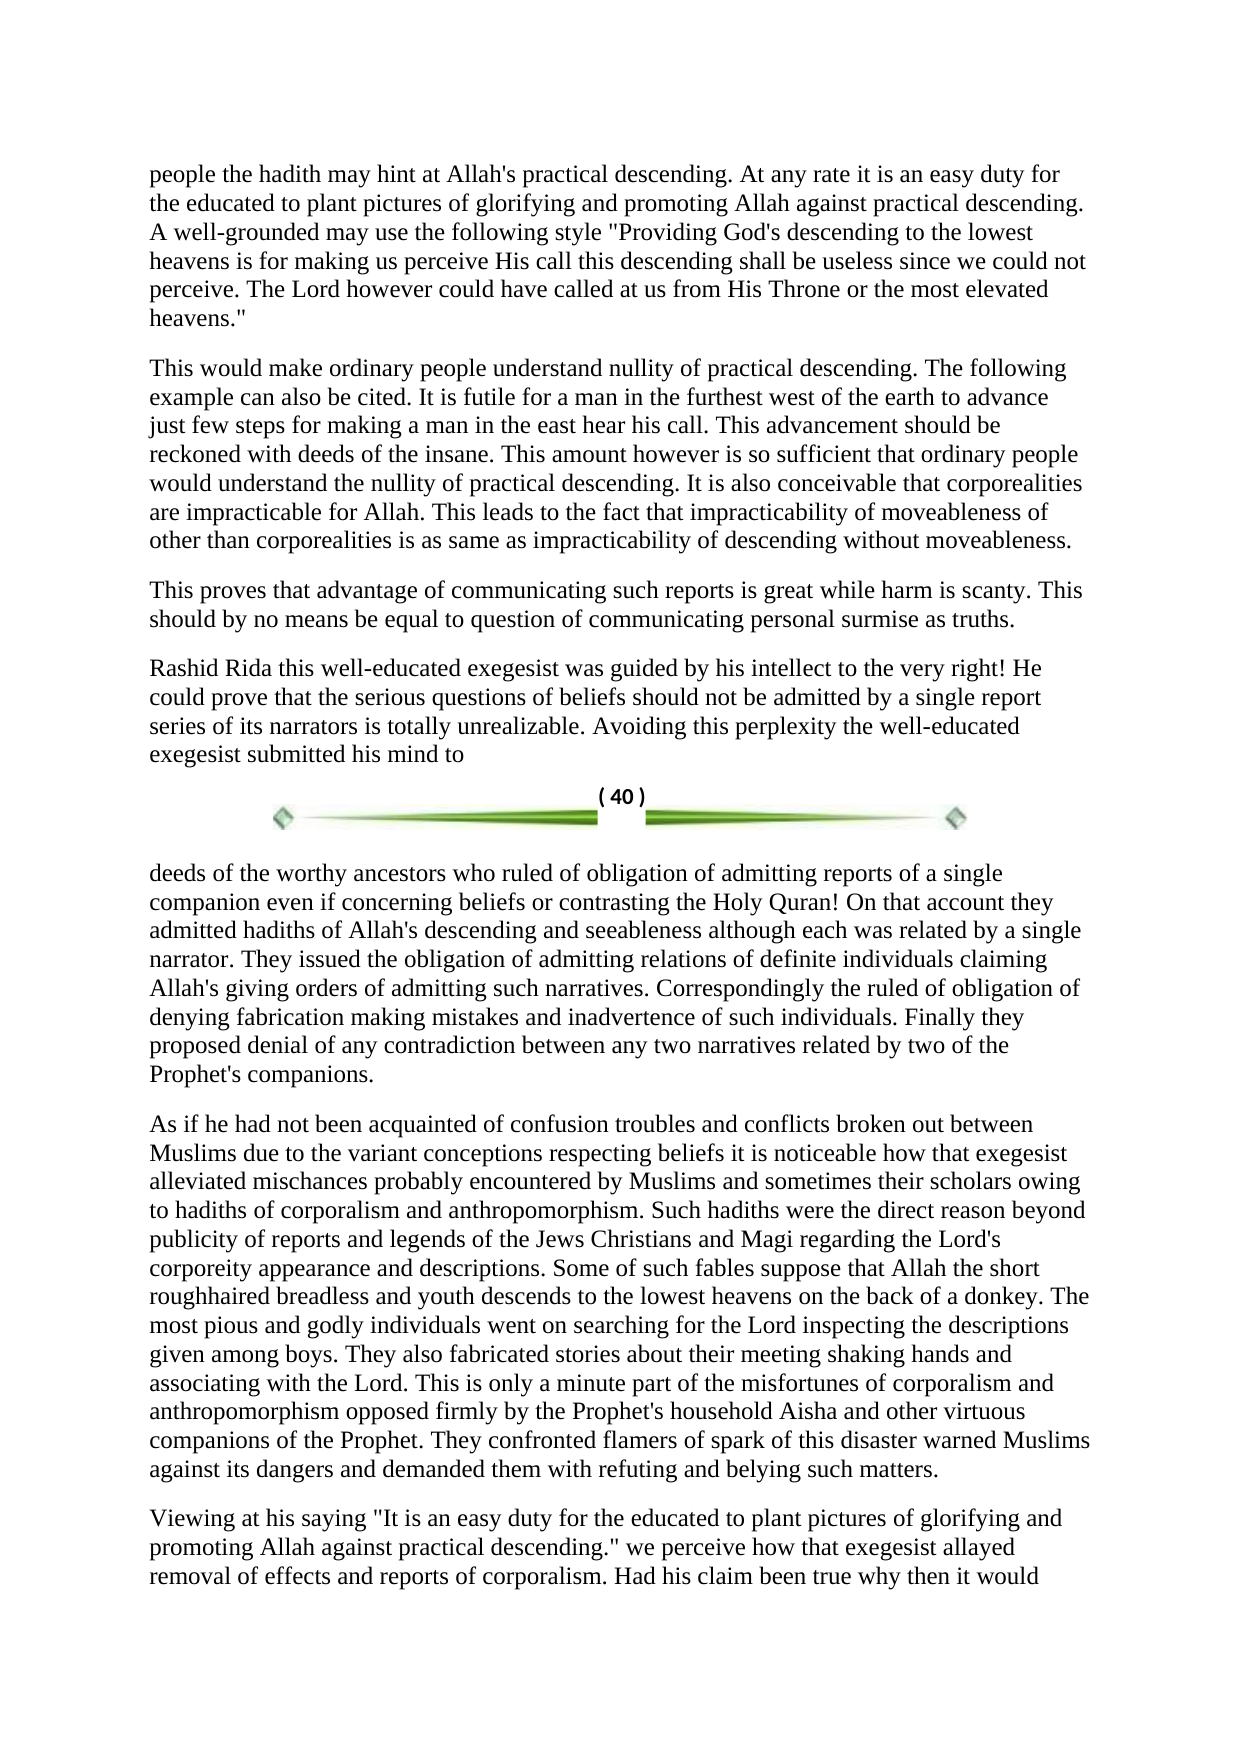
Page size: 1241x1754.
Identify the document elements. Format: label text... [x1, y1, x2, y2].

table_header people the hadith may hint at Allah's practical descending. At any rate it is an easy duty for the educated to plant pictures of glorifying and promoting Allah against practical descending. A well­-grounded may use the following style "Providing God's descending to the lowest heavens is for making us perceive His call this descending shall be useless since we could not perceive. The Lord however could have called at us from His Throne or the most elevated heavens." This would make ordinary people understand nullity of practical descending. The following example can also be cited. It is futile for a man in the furthest west of the earth to advance just few steps for making a man in the east hear his call. This advancement should be reckoned with deeds of the insane. This amount however is so sufficient that ordinary people would understand the nullity of practical descending. It is also conceivable that corporealities are impracticable for Allah. This leads to the fact that impracticability of moveableness of other than corporealities is as same as impracticability of descending without moveableness. This proves that advantage of communicating such reports is great while harm is scanty. This should by no means be equal to question of communicating personal surmise as truths. Rashid Rida this well-­educated exegesist was guided by his intellect to the very right! He could prove that the serious questions of beliefs should not be admitted by a single report series of its narrators is totally unrealizable. Avoiding this perplexity the well-­educated exegesist submitted his mind to [148, 148, 1093, 780]
table_header ( 40 ) deeds of the worthy ancestors who ruled of obligation of admitting reports of a single companion even if concerning beliefs or contrasting the Holy Quran! On that account they admitted hadiths of Allah's descending and seeableness although each was related by a single narrator. They issued the obligation of admitting relations of definite individuals claiming Allah's giving orders of admitting such narratives. Correspondingly the ruled of obligation of denying fabrication making mistakes and inadvertence of such individuals. Finally they proposed denial of any contradiction between any two narratives related by two of the Prophet's companions. As if he had not been acquainted of confusion troubles and conflicts broken out between Muslims due to the variant conceptions respecting beliefs it is noticeable how that exegesist alleviated mischances probably encountered by Muslims and sometimes their scholars owing to hadiths of corporalism and anthropomorphism. Such hadiths were the direct reason beyond publicity of reports and legends of the Jews Christians and Magi regarding the Lord's corporeity appearance and descriptions. Some of such fables suppose that Allah the short rough­haired breadless and youth descends ­to the lowest heavens­ on the back of a donkey. The most pious and godly individuals went on searching for the Lord inspecting the descriptions given among boys. They also fabricated stories about their meeting shaking hands and associating with the Lord. This is only a minute part of the misfortunes of corporalism and anthropomorphism opposed firmly by the Prophet's household Aisha and other virtuous companions of the Prophet. They confronted flamers of spark of this disaster warned Muslims against its dangers and demanded them with refuting and belying such matters. Viewing at his saying "It is an easy duty for the educated to plant pictures of glorifying and promoting Allah against practical descending." we perceive how that exegesist allayed removal of effects and reports of corporalism. Had his claim been true why then it would [148, 780, 1093, 1591]
